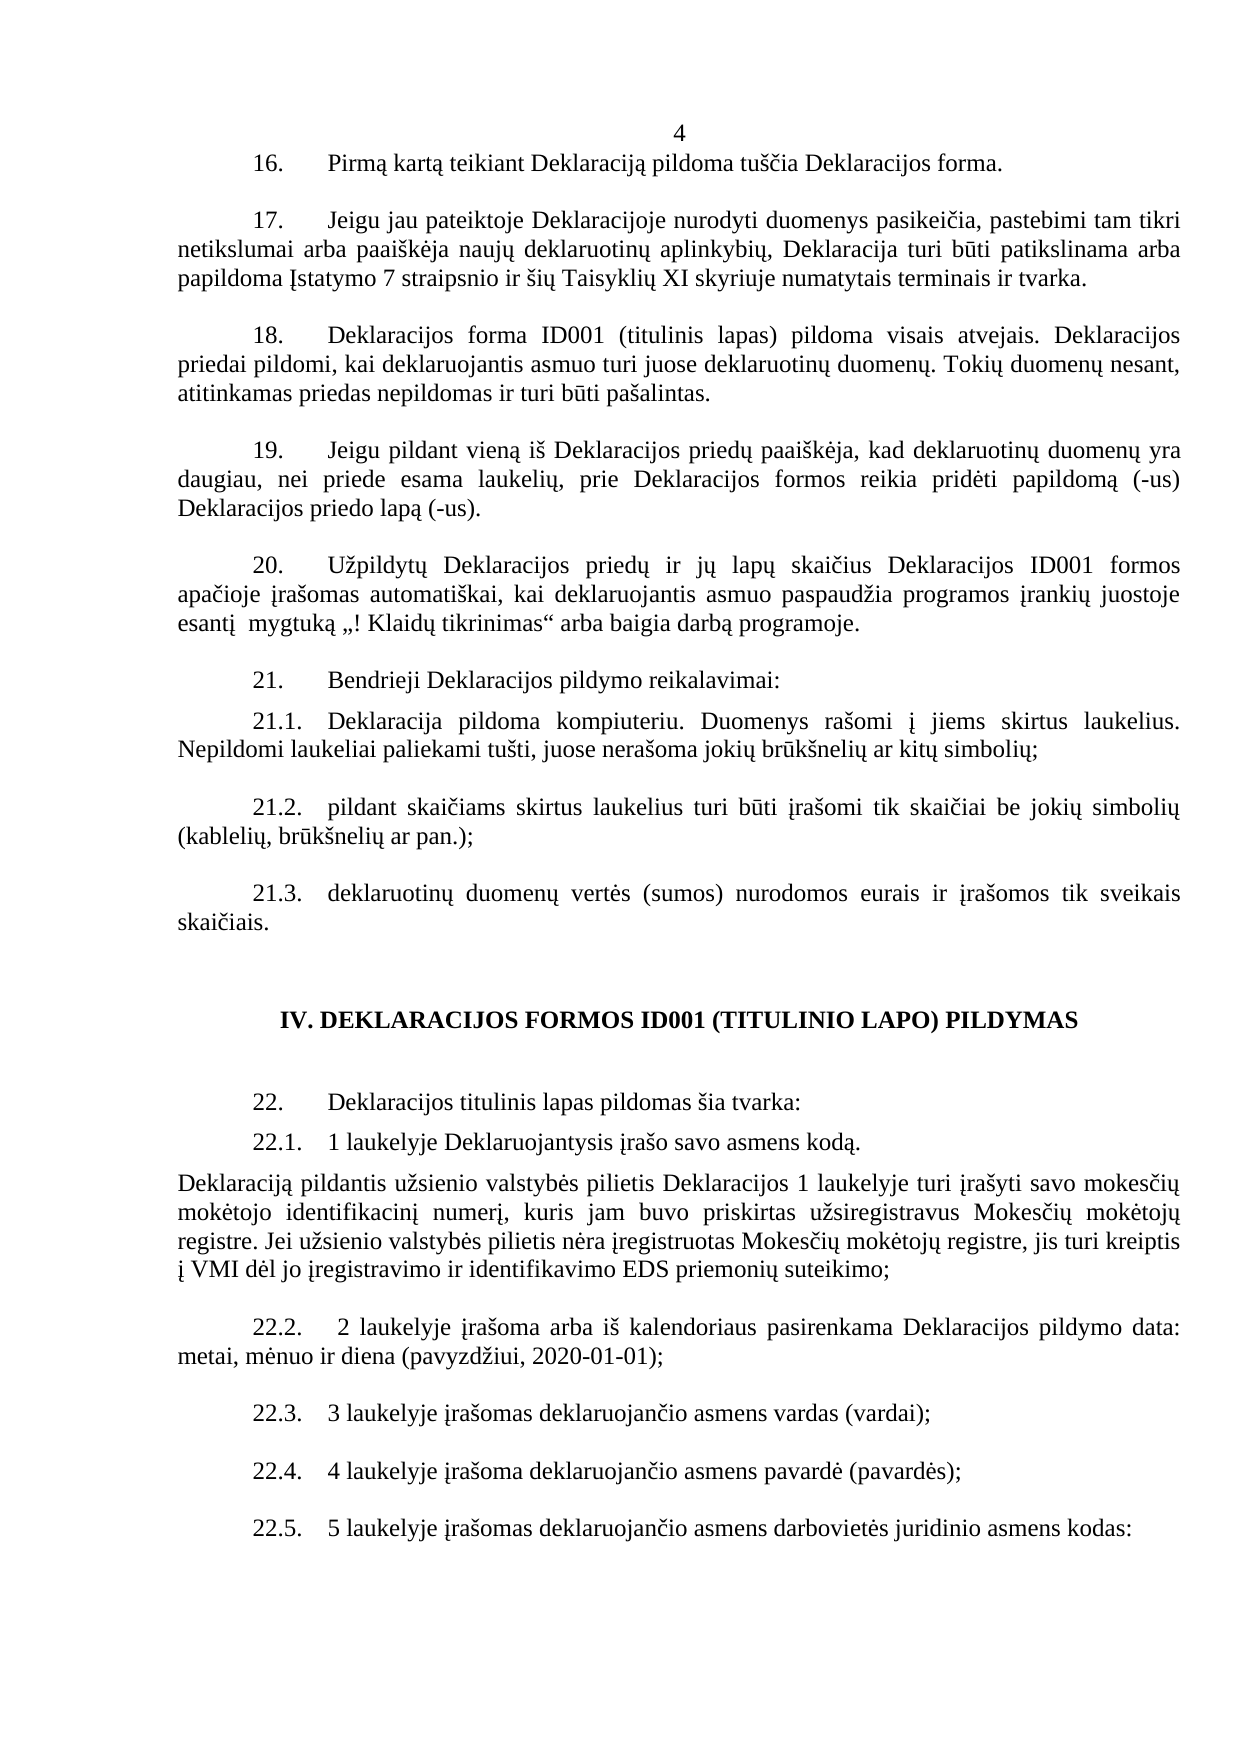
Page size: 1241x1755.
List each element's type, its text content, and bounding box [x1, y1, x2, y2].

text 21. Bendrieji Deklaracijos pildymo reikalavimai: [177, 665, 1181, 694]
text 20. Užpildytų Deklaracijos priedų ir jų lapų skaičius Deklaracijos ID001 formos apačioje įrašomas automatiškai, kai deklaruojantis asmuo paspaudžia programos įrankių juostoje esantį mygtuką „! Klaidų tikrinimas“ arba baigia darbą programoje. [177, 550, 1181, 636]
text IV. DEKLARACIJOS FORMOS ID001 (TITULINIO LAPO) PILDYMAS [177, 1005, 1181, 1034]
text 18. Deklaracijos forma ID001 (titulinis lapas) pildoma visais atvejais. Deklaracijos priedai pildomi, kai deklaruojantis asmuo turi juose deklaruotinų duomenų. Tokių duomenų nesant, atitinkamas priedas nepildomas ir turi būti pašalintas. [177, 320, 1181, 406]
text 16. Pirmą kartą teikiant Deklaraciją pildoma tuščia Deklaracijos forma. [177, 148, 1181, 176]
text 22.1. 1 laukelyje Deklaruojantysis įrašo savo asmens kodą. [177, 1127, 1181, 1156]
text 22.5. 5 laukelyje įrašomas deklaruojančio asmens darbovietės juridinio asmens kodas: [177, 1513, 1181, 1542]
text 19. Jeigu pildant vieną iš Deklaracijos priedų paaiškėja, kad deklaruotinų duomenų yra daugiau, nei priede esama laukelių, prie Deklaracijos formos reikia pridėti papildomą (-us) Deklaracijos priedo lapą (-us). [177, 435, 1181, 521]
text 22. Deklaracijos titulinis lapas pildomas šia tvarka: [177, 1087, 1181, 1116]
text 22.3. 3 laukelyje įrašomas deklaruojančio asmens vardas (vardai); [177, 1398, 1181, 1427]
text 21.1. Deklaracija pildoma kompiuteriu. Duomenys rašomi į jiems skirtus laukelius. Nepildomi laukeliai paliekami tušti, juose nerašoma jokių brūkšnelių ar kitų simbolių; [177, 706, 1181, 763]
text 17. Jeigu jau pateiktoje Deklaracijoje nurodyti duomenys pasikeičia, pastebimi tam tikri netikslumai arba paaiškėja naujų deklaruotinų aplinkybių, Deklaracija turi būti patikslinama arba papildoma Įstatymo 7 straipsnio ir šių Taisyklių XI skyriuje numatytais terminais ir tvarka. [177, 205, 1181, 291]
text 22.4. 4 laukelyje įrašoma deklaruojančio asmens pavardė (pavardės); [177, 1456, 1181, 1484]
text 21.3. deklaruotinų duomenų vertės (sumos) nurodomos eurais ir įrašomos tik sveikais skaičiais. [177, 878, 1181, 936]
text Deklaraciją pildantis užsienio valstybės pilietis Deklaracijos 1 laukelyje turi įrašyti savo mokesčių mokėtojo identifikacinį numerį, kuris jam buvo priskirtas užsiregistravus Mokesčių mokėtojų registre. Jei užsienio valstybės pilietis nėra įregistruotas Mokesčių mokėtojų registre, jis turi kreiptis į VMI dėl jo įregistravimo ir identifikavimo EDS priemonių suteikimo; [177, 1168, 1181, 1283]
text 21.2. pildant skaičiams skirtus laukelius turi būti įrašomi tik skaičiai be jokių simbolių (kablelių, brūkšnelių ar pan.); [177, 792, 1181, 849]
text 22.2. 2 laukelyje įrašoma arba iš kalendoriaus pasirenkama Deklaracijos pildymo data: metai, mėnuo ir diena (pavyzdžiui, 2020-01-01); [177, 1312, 1181, 1369]
